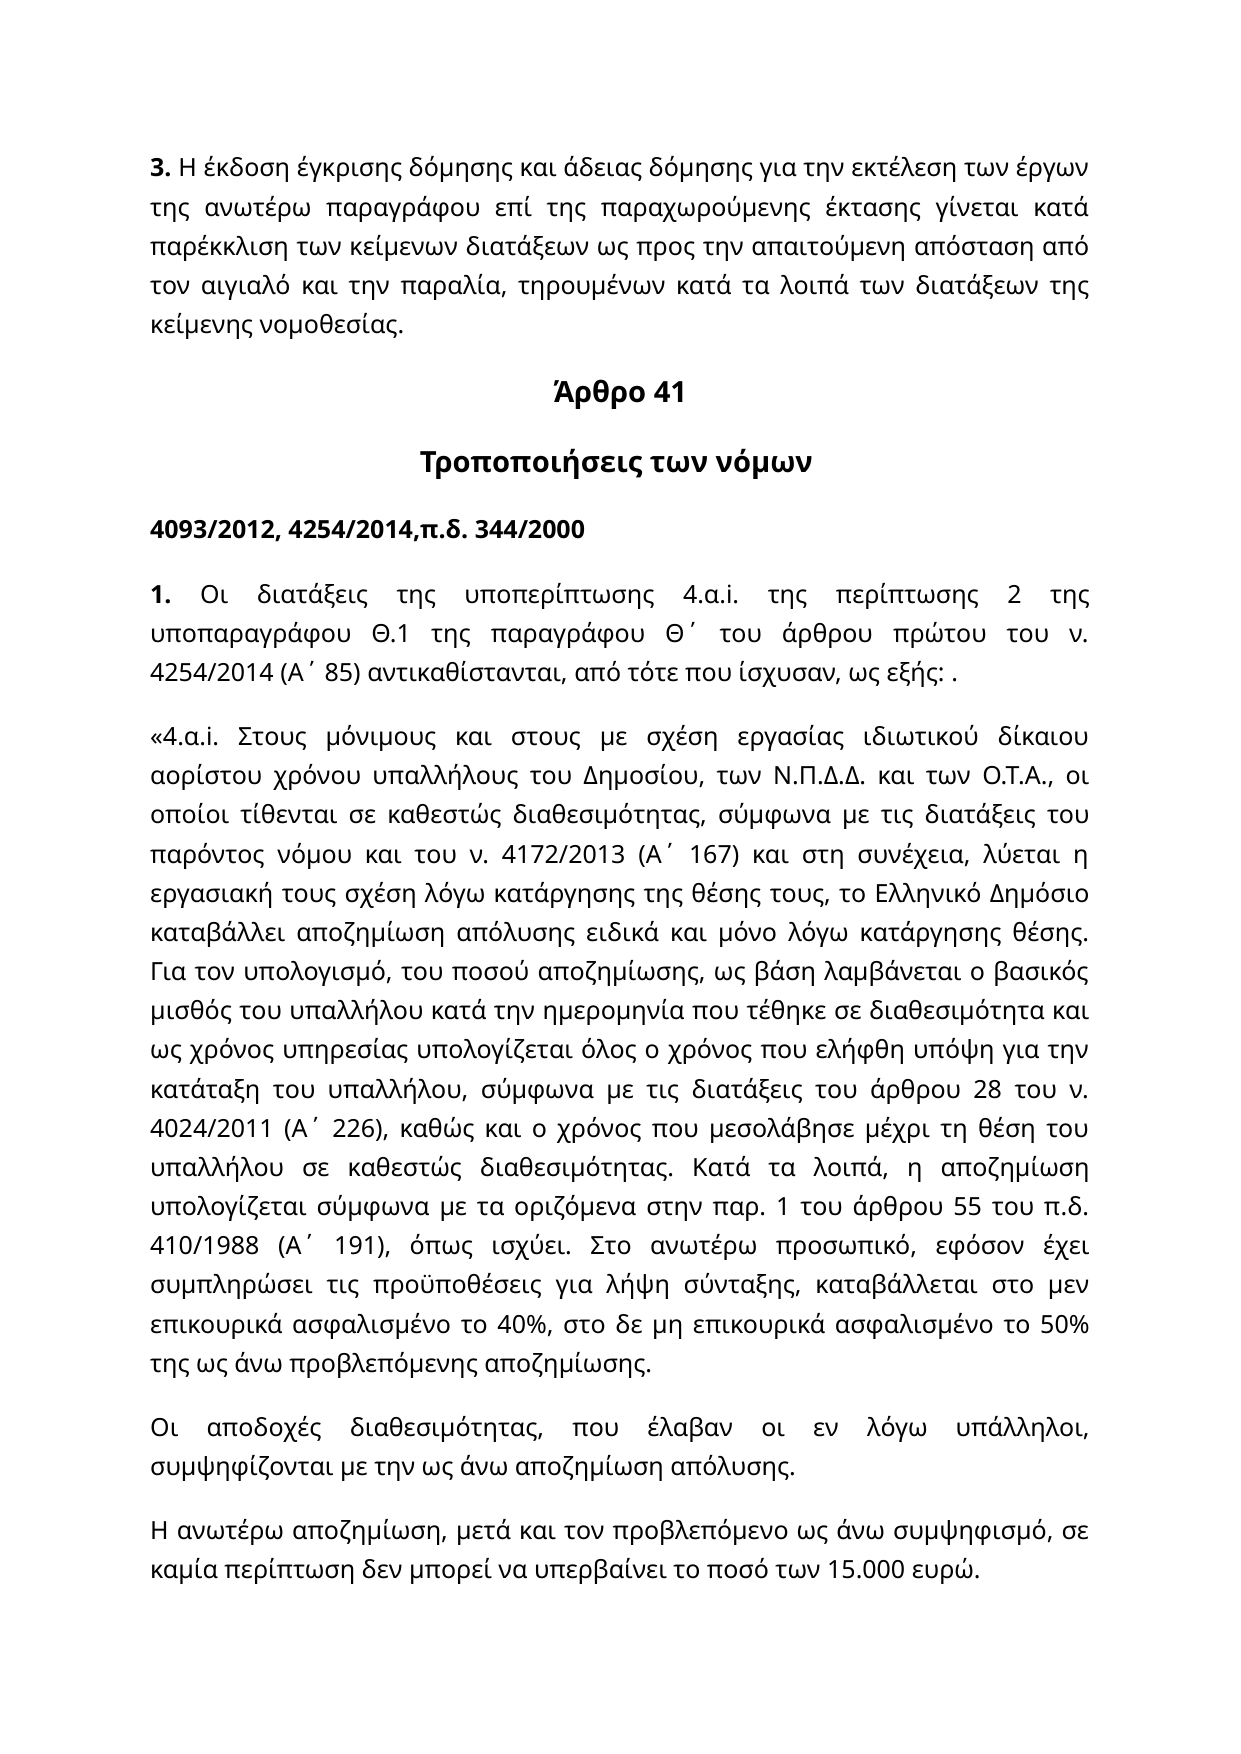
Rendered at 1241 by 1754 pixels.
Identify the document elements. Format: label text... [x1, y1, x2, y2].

text Η ανωτέρω αποζημίωση, μετά και τον προβλεπόμενο ως άνω συμψηφισμό, σε καμία περίπτωση δεν μπορεί να υπερβαίνει το ποσό των 15.000 ευρώ. [150, 1513, 1090, 1586]
text 1. Οι διατάξεις της υποπερίπτωσης 4.α.i. της περίπτωσης 2 της υποπαραγράφου Θ.1 της παραγράφου Θ΄ του άρθρου πρώτου του ν. 4254/2014 (Α΄ 85) αντικαθίστανται, από τότε που ίσχυσαν, ως εξής: . [150, 576, 1090, 689]
text 3. Η έκδοση έγκρισης δόμησης και άδειας δόμησης για την εκτέλεση των έργων της ανωτέρω παραγράφου επί της παραχωρούμενης έκτασης γίνεται κατά παρέκκλιση των κείμενων διατάξεων ως προς την απαιτούμενη απόσταση από τον αιγιαλό και την παραλία, τηρουμένων κατά τα λοιπά των διατάξεων της κείμενης νομοθεσίας. [150, 150, 1090, 341]
text «4.α.i. Στους μόνιμους και στους με σχέση εργασίας ιδιωτικού δίκαιου αορίστου χρόνου υπαλλήλους του Δημοσίου, των Ν.Π.Δ.Δ. και των Ο.Τ.Α., οι οποίοι τίθενται σε καθεστώς διαθεσιμότητας, σύμφωνα με τις διατάξεις του παρόντος νόμου και του ν. 4172/2013 (Α΄ 167) και στη συνέχεια, λύεται η εργασιακή τους σχέση λόγω κατάργησης της θέσης τους, το Ελληνικό Δημόσιο καταβάλλει αποζημίωση απόλυσης ειδικά και μόνο λόγω κατάργησης θέσης. Για τον υπολογισμό, του ποσού αποζημίωσης, ως βάση λαμβάνεται ο βασικός μισθός του υπαλλήλου κατά την ημερομηνία που τέθηκε σε διαθεσιμότητα και ως χρόνος υπηρεσίας υπολογίζεται όλος ο χρόνος που ελήφθη υπόψη για την κατάταξη του υπαλλήλου, σύμφωνα με τις διατάξεις του άρθρου 28 του ν. 4024/2011 (Α΄ 226), καθώς και ο χρόνος που μεσολάβησε μέχρι τη θέση του υπαλλήλου σε καθεστώς διαθεσιμότητας. Κατά τα λοιπά, η αποζημίωση υπολογίζεται σύμφωνα με τα οριζόμενα στην παρ. 1 του άρθρου 55 του π.δ. 410/1988 (Α΄ 191), όπως ισχύει. Στο ανωτέρω προσωπικό, εφόσον έχει συμπληρώσει τις προϋποθέσεις για λήψη σύνταξης, καταβάλλεται στο μεν επικουρικά ασφαλισμένο το 40%, στο δε μη επικουρικά ασφαλισμένο το 50% της ως άνω προβλεπόμενης αποζημίωσης. [150, 719, 1090, 1379]
text 4093/2012, 4254/2014,π.δ. 344/2000 [150, 512, 1090, 546]
subtitle Άρθρο 41 [150, 371, 1090, 411]
subtitle Τροποποιήσεις των νόμων [150, 441, 1090, 481]
text Οι αποδοχές διαθεσιμότητας, που έλαβαν οι εν λόγω υπάλληλοι, συμψηφίζονται με την ως άνω αποζημίωση απόλυσης. [150, 1409, 1090, 1483]
